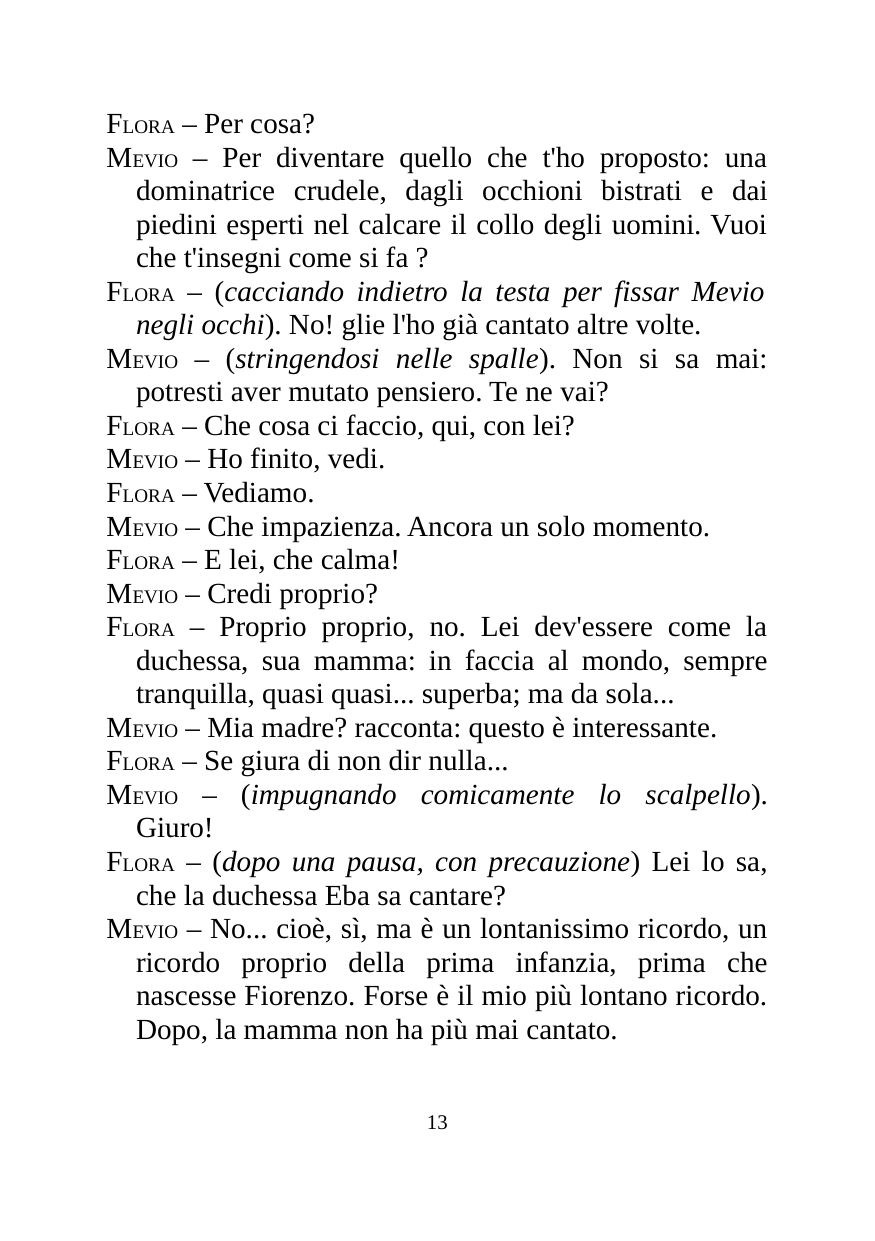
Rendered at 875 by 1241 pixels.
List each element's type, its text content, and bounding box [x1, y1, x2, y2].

text Flora – (dopo una pausa, con precauzione) Lei lo sa, che la duchessa Eba sa cantare? [106, 844, 768, 911]
text Flora – Che cosa ci faccio, qui, con lei? [106, 408, 768, 442]
text Flora – Proprio proprio, no. Lei dev'essere come la duchessa, sua mamma: in faccia al mondo, sempre tranquilla, quasi quasi... superba; ma da sola... [106, 609, 768, 710]
text Flora – (cacciando indietro la testa per fissar Mevio negli occhi). No! glie l'ho già cantato altre volte. [106, 274, 768, 341]
text Mevio – (impugnando comicamente lo scalpello). Giuro! [106, 777, 768, 844]
text Mevio – Ho finito, vedi. [106, 442, 768, 475]
text Mevio – No... cioè, sì, ma è un lontanissimo ricordo, un ricordo proprio della prima infanzia, prima che nascesse Fiorenzo. Forse è il mio più lontano ricordo. Dopo, la mamma non ha più mai cantato. [106, 911, 768, 1045]
text Mevio – Credi proprio? [106, 576, 768, 609]
text Flora – Se giura di non dir nulla... [106, 743, 768, 777]
text Mevio – Mia madre? racconta: questo è interessante. [106, 710, 768, 743]
text Flora – Per cosa? [106, 106, 768, 140]
text Mevio – (stringendosi nelle spalle). Non si sa mai: potresti aver mutato pensiero. Te ne vai? [106, 341, 768, 408]
text Flora – E lei, che calma! [106, 542, 768, 576]
text Flora – Vediamo. [106, 475, 768, 509]
text Mevio – Per diventare quello che t'ho proposto: una dominatrice crudele, dagli occhioni bistrati e dai piedini esperti nel calcare il collo degli uomini. Vuoi che t'insegni come si fa ? [106, 140, 768, 274]
text Mevio – Che impazienza. Ancora un solo momento. [106, 509, 768, 542]
